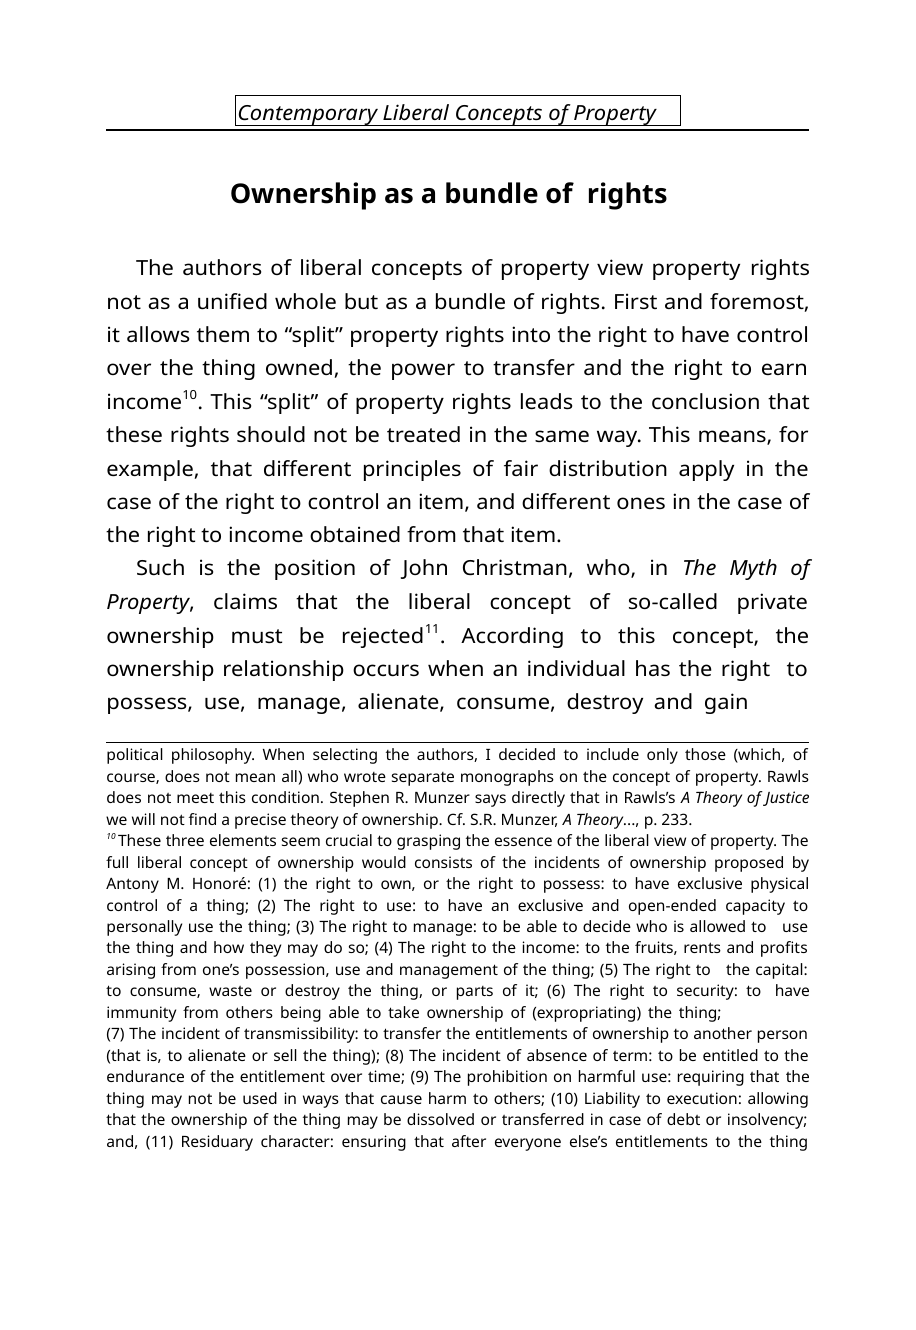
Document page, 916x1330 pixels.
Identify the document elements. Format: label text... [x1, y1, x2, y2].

subtitle Ownership as a bundle of rights [229, 175, 822, 212]
text political philosophy. When selecting the authors, I decided to include only those (which, of course, does not mean all) who wrote separate monographs on the concept of property. Rawls does not meet this condition. Stephen R. Munzer says directly that in Rawls’s A Theory of Justice we will not find a precise theory of ownership. Cf. S.R. Munzer, A Theory..., p. 233. [106, 741, 809, 830]
text Such is the position of John Christman, who, in The Myth of Property, claims that the liberal concept of so-called private ownership must be rejected11. According to this concept, the ownership relationship occurs when an individual has the right to possess, use, manage, alienate, consume, destroy and gain [106, 553, 809, 716]
text 10 These three elements seem crucial to grasping the essence of the liberal view of property. The full liberal concept of ownership would consists of the incidents of ownership proposed by Antony M. Honoré: (1) the right to own, or the right to possess: to have exclusive physical control of a thing; (2) The right to use: to have an exclusive and open-ended capacity to personally use the thing; (3) The right to manage: to be able to decide who is allowed to use the thing and how they may do so; (4) The right to the income: to the fruits, rents and profits arising from one’s possession, use and management of the thing; (5) The right to the capital: to consume, waste or destroy the thing, or parts of it; (6) The right to security: to have immunity from others being able to take ownership of (expropriating) the thing; [106, 830, 810, 1023]
text The authors of liberal concepts of property view property rights not as a unified whole but as a bundle of rights. First and foremost, it allows them to “split” property rights into the right to have control over the thing owned, the power to transfer and the right to earn income10. This “split” of property rights leads to the conclusion that these rights should not be treated in the same way. This means, for example, that different principles of fair distribution apply in the case of the right to control an item, and different ones in the case of the right to income obtained from that item. [106, 253, 810, 549]
text (7) The incident of transmissibility: to transfer the entitlements of ownership to another person (that is, to alienate or sell the thing); (8) The incident of absence of term: to be entitled to the endurance of the entitlement over time; (9) The prohibition on harmful use: requiring that the thing may not be used in ways that cause harm to others; (10) Liability to execution: allowing that the ownership of the thing may be dissolved or transferred in case of debt or insolvency; and, (11) Residuary character: ensuring that after everyone else’s entitlements to the thing [106, 1023, 810, 1152]
